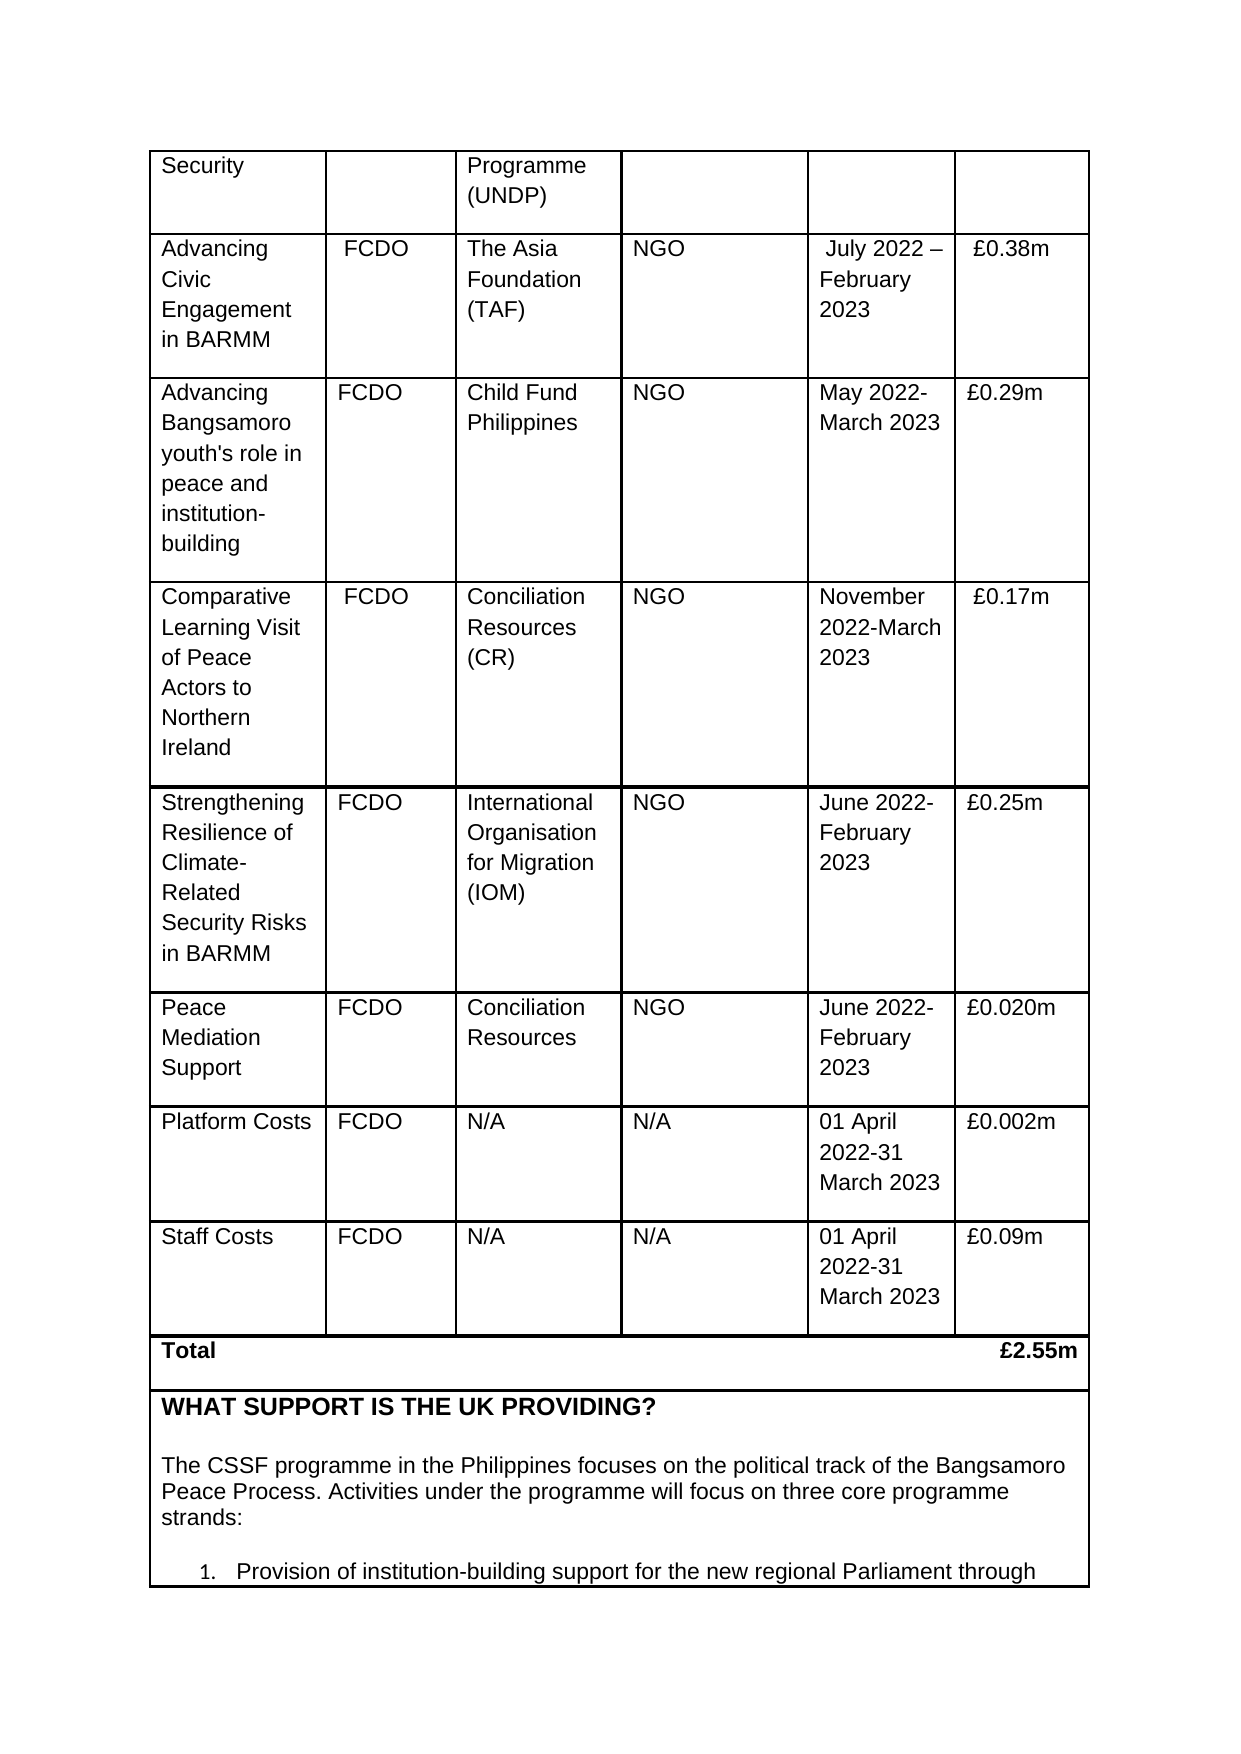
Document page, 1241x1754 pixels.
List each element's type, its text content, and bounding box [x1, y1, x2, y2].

table_cell May 2022-March 2023 [809, 379, 954, 581]
table_cell FCDO [327, 379, 455, 581]
table_cell NGO [623, 583, 807, 785]
table_cell £0.29m [956, 379, 1088, 581]
table_cell FCDO [327, 1223, 455, 1334]
table_cell Child Fund Philippines [457, 379, 620, 581]
table_cell FCDO [327, 1108, 455, 1220]
table_cell £0.020m [956, 994, 1088, 1105]
table_cell [327, 152, 455, 233]
table_cell The Asia Foundation (TAF) [457, 235, 620, 377]
table_cell FCDO [327, 994, 455, 1105]
table_cell N/A [623, 1223, 807, 1334]
table_cell June 2022-February 2023 [809, 994, 954, 1105]
table_cell Programme (UNDP) [457, 152, 620, 233]
table_cell £0.38m [956, 235, 1088, 377]
table_cell N/A [623, 1108, 807, 1220]
table_cell FCDO [327, 789, 455, 991]
table_cell N/A [457, 1223, 620, 1334]
table_cell NGO [623, 994, 807, 1105]
table_cell November 2022-March 2023 [809, 583, 954, 785]
table_cell Advancing Bangsamoro youth's role in peace and institution-building [151, 379, 325, 581]
table_cell [809, 152, 954, 233]
table_cell June 2022-February 2023 [809, 789, 954, 991]
table_cell Total £2.55m [151, 1338, 1088, 1388]
table_cell FCDO [327, 235, 455, 377]
table_cell Strengthening Resilience of Climate-Related Security Risks in BARMM [151, 789, 325, 991]
table_cell N/A [457, 1108, 620, 1220]
table_cell £0.002m [956, 1108, 1088, 1220]
table_cell [623, 152, 807, 233]
table_cell Platform Costs [151, 1108, 325, 1220]
table_cell Advancing Civic Engagement in BARMM [151, 235, 325, 377]
table_cell Security [151, 152, 325, 233]
table_cell NGO [623, 789, 807, 991]
table_cell £0.09m [956, 1223, 1088, 1334]
table_cell 01 April 2022-31 March 2023 [809, 1223, 954, 1334]
table_cell Peace Mediation Support [151, 994, 325, 1105]
table_cell Conciliation Resources [457, 994, 620, 1105]
table_cell NGO [623, 379, 807, 581]
table_cell [956, 152, 1088, 233]
table_cell £0.17m [956, 583, 1088, 785]
table_cell International Organisation for Migration (IOM) [457, 789, 620, 991]
table_cell £0.25m [956, 789, 1088, 991]
table_cell Staff Costs [151, 1223, 325, 1334]
table_cell Comparative Learning Visit of Peace Actors to Northern Ireland [151, 583, 325, 785]
table_cell FCDO [327, 583, 455, 785]
table_cell July 2022 – February 2023 [809, 235, 954, 377]
table_cell 01 April 2022-31 March 2023 [809, 1108, 954, 1220]
table_cell NGO [623, 235, 807, 377]
table_cell Conciliation Resources (CR) [457, 583, 620, 785]
